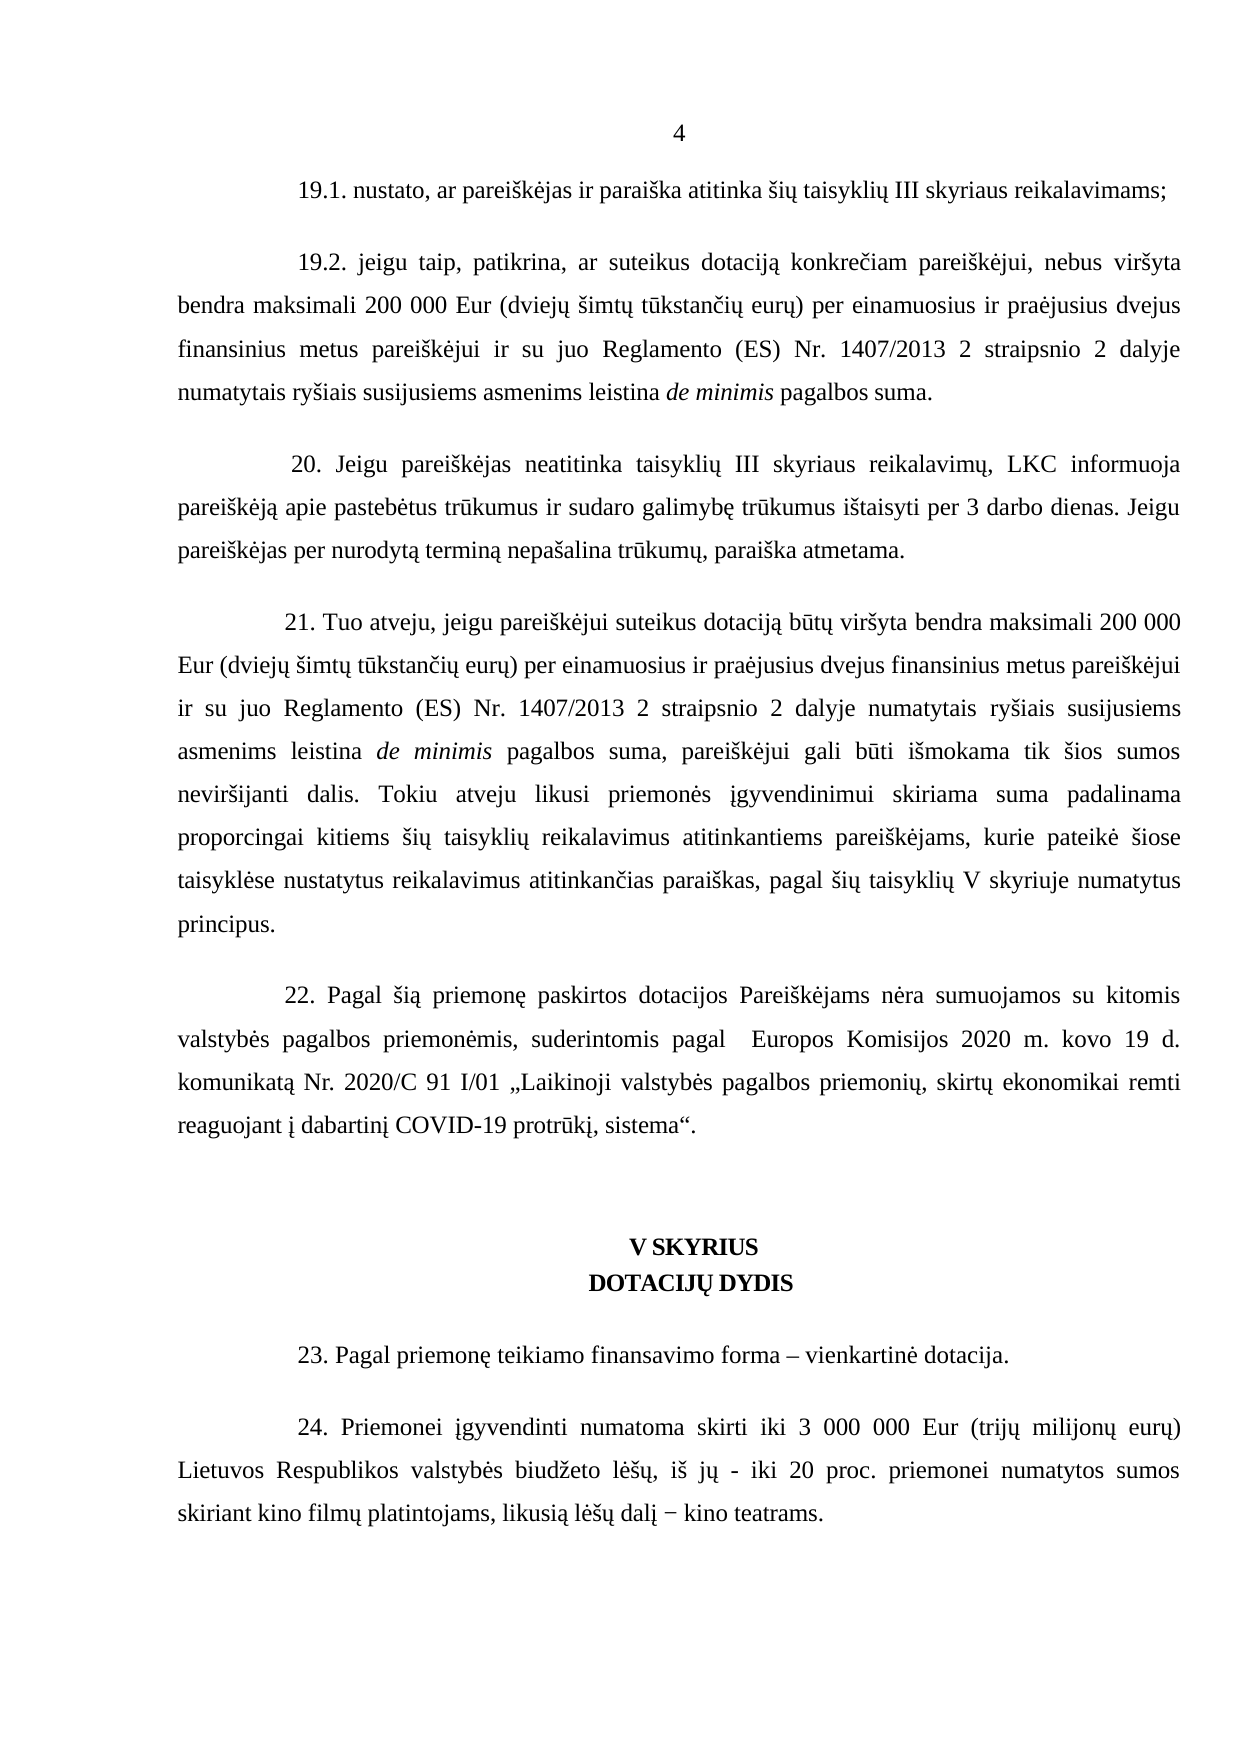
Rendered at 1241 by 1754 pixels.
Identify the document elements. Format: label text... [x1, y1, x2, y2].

text 24. Priemonei įgyvendinti numatoma skirti iki 3 000 000 Eur (trijų milijonų eurų) Lietuvos Respublikos valstybės biudžeto lėšų, iš jų - iki 20 proc. priemonei numatytos sumos skiriant kino filmų platintojams, likusią lėšų dalį − kino teatrams. [177, 1412, 1181, 1527]
text 21. Tuo atveju, jeigu pareiškėjui suteikus dotaciją būtų viršyta bendra maksimali 200 000 Eur (dviejų šimtų tūkstančių eurų) per einamuosius ir praėjusius dvejus finansinius metus pareiškėjui ir su juo Reglamento (ES) Nr. 1407/2013 2 straipsnio 2 dalyje numatytais ryšiais susijusiems asmenims leistina de minimis pagalbos suma, pareiškėjui gali būti išmokama tik šios sumos neviršijanti dalis. Tokiu atveju likusi priemonės įgyvendinimui skiriama suma padalinama proporcingai kitiems šių taisyklių reikalavimus atitinkantiems pareiškėjams, kurie pateikė šiose taisyklėse nustatytus reikalavimus atitinkančias paraiškas, pagal šių taisyklių V skyriuje numatytus principus. [177, 607, 1181, 937]
text V SKYRIUS [177, 1232, 1181, 1261]
text 20. Jeigu pareiškėjas neatitinka taisyklių III skyriaus reikalavimų, LKC informuoja pareiškėją apie pastebėtus trūkumus ir sudaro galimybę trūkumus ištaisyti per 3 darbo dienas. Jeigu pareiškėjas per nurodytą terminą nepašalina trūkumų, paraiška atmetama. [177, 449, 1181, 564]
text 19.1. nustato, ar pareiškėjas ir paraiška atitinka šių taisyklių III skyriaus reikalavimams; [177, 176, 1181, 204]
text 19.2. jeigu taip, patikrina, ar suteikus dotaciją konkrečiam pareiškėjui, nebus viršyta bendra maksimali 200 000 Eur (dviejų šimtų tūkstančių eurų) per einamuosius ir praėjusius dvejus finansinius metus pareiškėjui ir su juo Reglamento (ES) Nr. 1407/2013 2 straipsnio 2 dalyje numatytais ryšiais susijusiems asmenims leistina de minimis pagalbos suma. [177, 247, 1181, 406]
text DOTACIJŲ DYDIS [177, 1268, 1181, 1297]
text 23. Pagal priemonę teikiamo finansavimo forma – vienkartinė dotacija. [177, 1340, 1181, 1369]
text 22. Pagal šią priemonę paskirtos dotacijos Pareiškėjams nėra sumuojamos su kitomis valstybės pagalbos priemonėmis, suderintomis pagal Europos Komisijos 2020 m. kovo 19 d. komunikatą Nr. 2020/C 91 I/01 „Laikinoji valstybės pagalbos priemonių, skirtų ekonomikai remti reaguojant į dabartinį COVID-19 protrūkį, sistema“. [177, 981, 1181, 1139]
